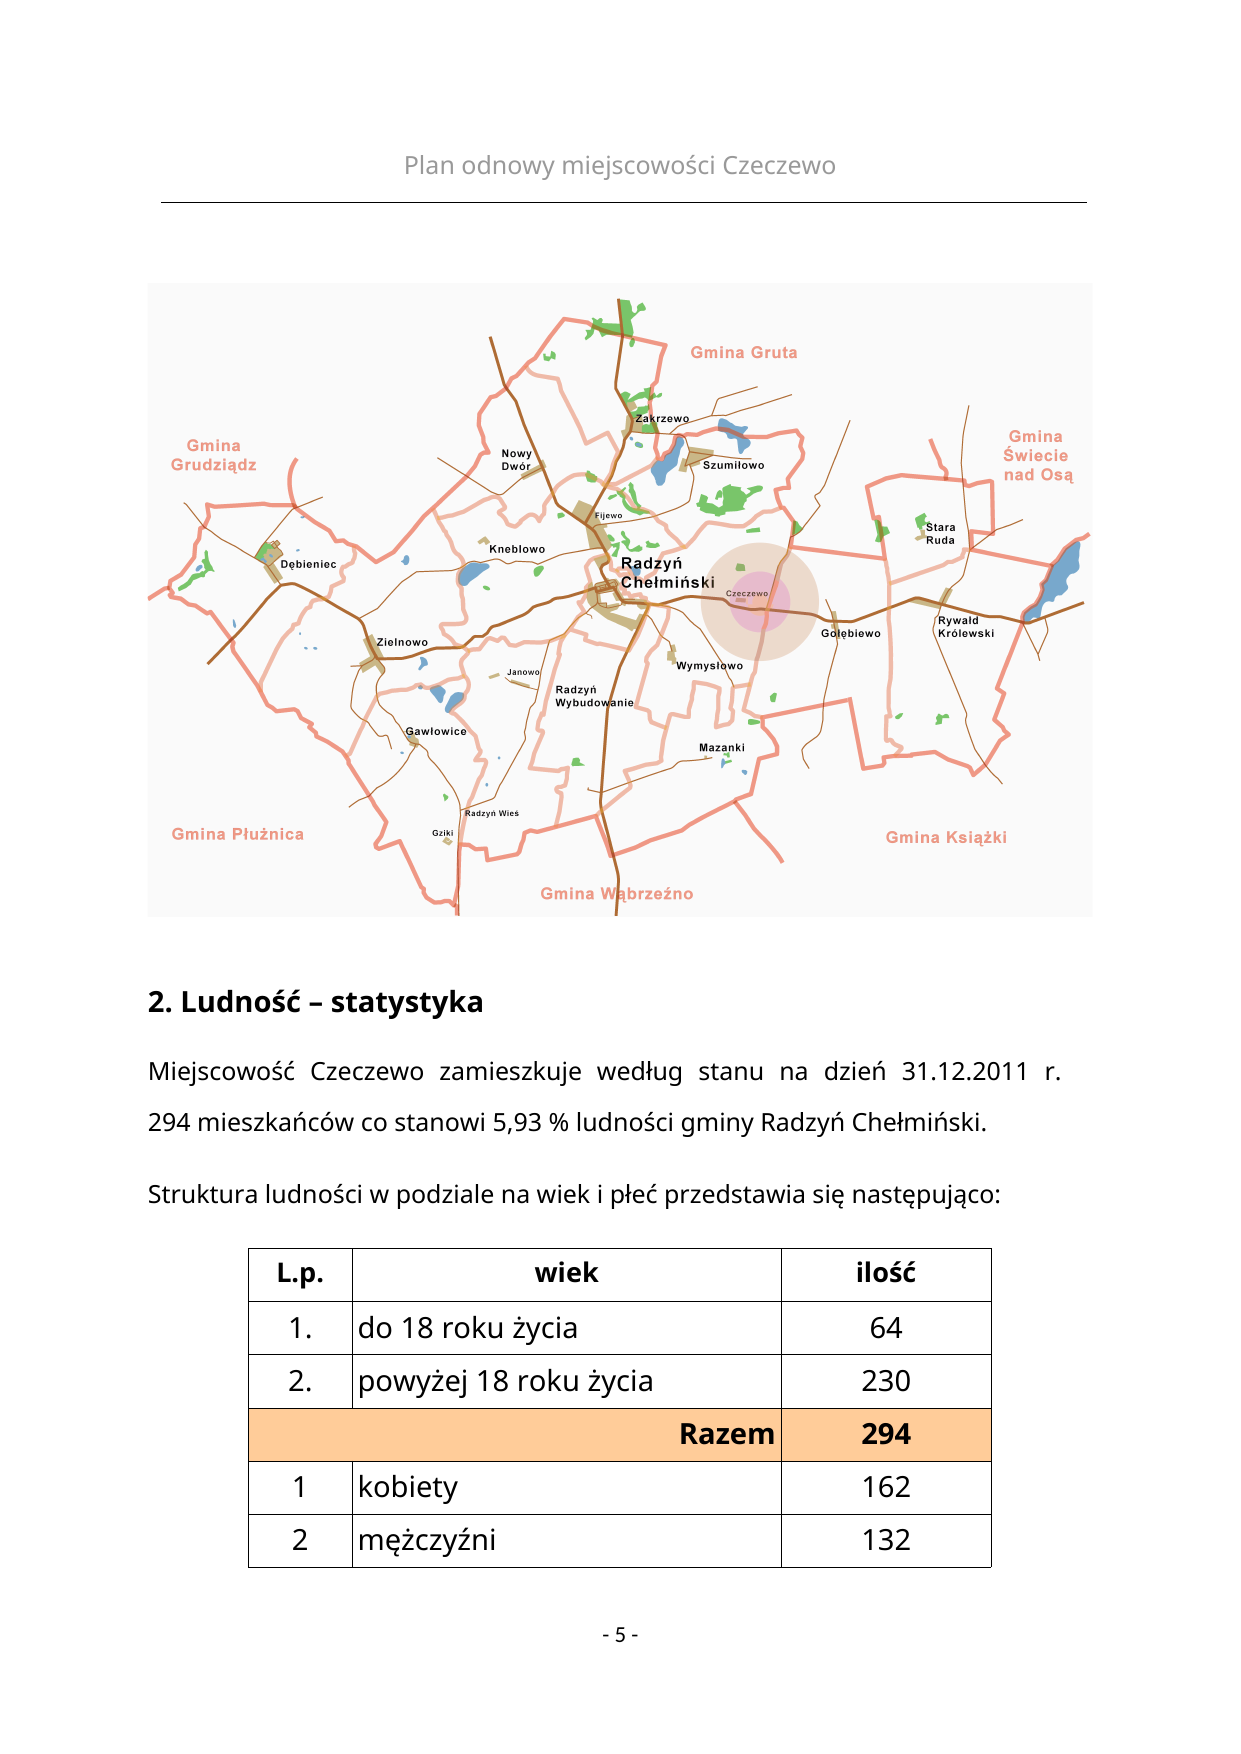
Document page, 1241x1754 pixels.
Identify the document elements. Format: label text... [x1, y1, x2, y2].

table_cell Razem [249, 1409, 781, 1461]
table_cell 132 [782, 1515, 991, 1567]
text Struktura ludności w podziale na wiek i płeć przedstawia się następująco: [148, 1176, 1093, 1210]
table_cell 230 [782, 1355, 991, 1407]
table_cell do 18 roku życia [353, 1302, 781, 1354]
table_cell 2 [249, 1515, 352, 1567]
table_cell 2. [249, 1355, 352, 1407]
table_header L.p. [249, 1249, 352, 1301]
table_header wiek [353, 1249, 781, 1301]
table_cell kobiety [353, 1462, 781, 1514]
table_cell mężczyźni [353, 1515, 781, 1567]
table_cell 1. [249, 1302, 352, 1354]
table_cell 162 [782, 1462, 991, 1514]
subtitle Ludność – statystyka [148, 981, 1093, 1021]
table_cell 1 [249, 1462, 352, 1514]
table_cell 64 [782, 1302, 991, 1354]
picture [147, 283, 1093, 917]
table_header ilość [782, 1249, 991, 1301]
table_cell powyżej 18 roku życia [353, 1355, 781, 1407]
text Miejscowość Czeczewo zamieszkuje według stanu na dzień 31.12.2011 r. 294 mieszkańców co stanowi 5,93 % ludności gminy Radzyń Chełmiński. [148, 1053, 1093, 1138]
table_cell 294 [782, 1409, 991, 1461]
